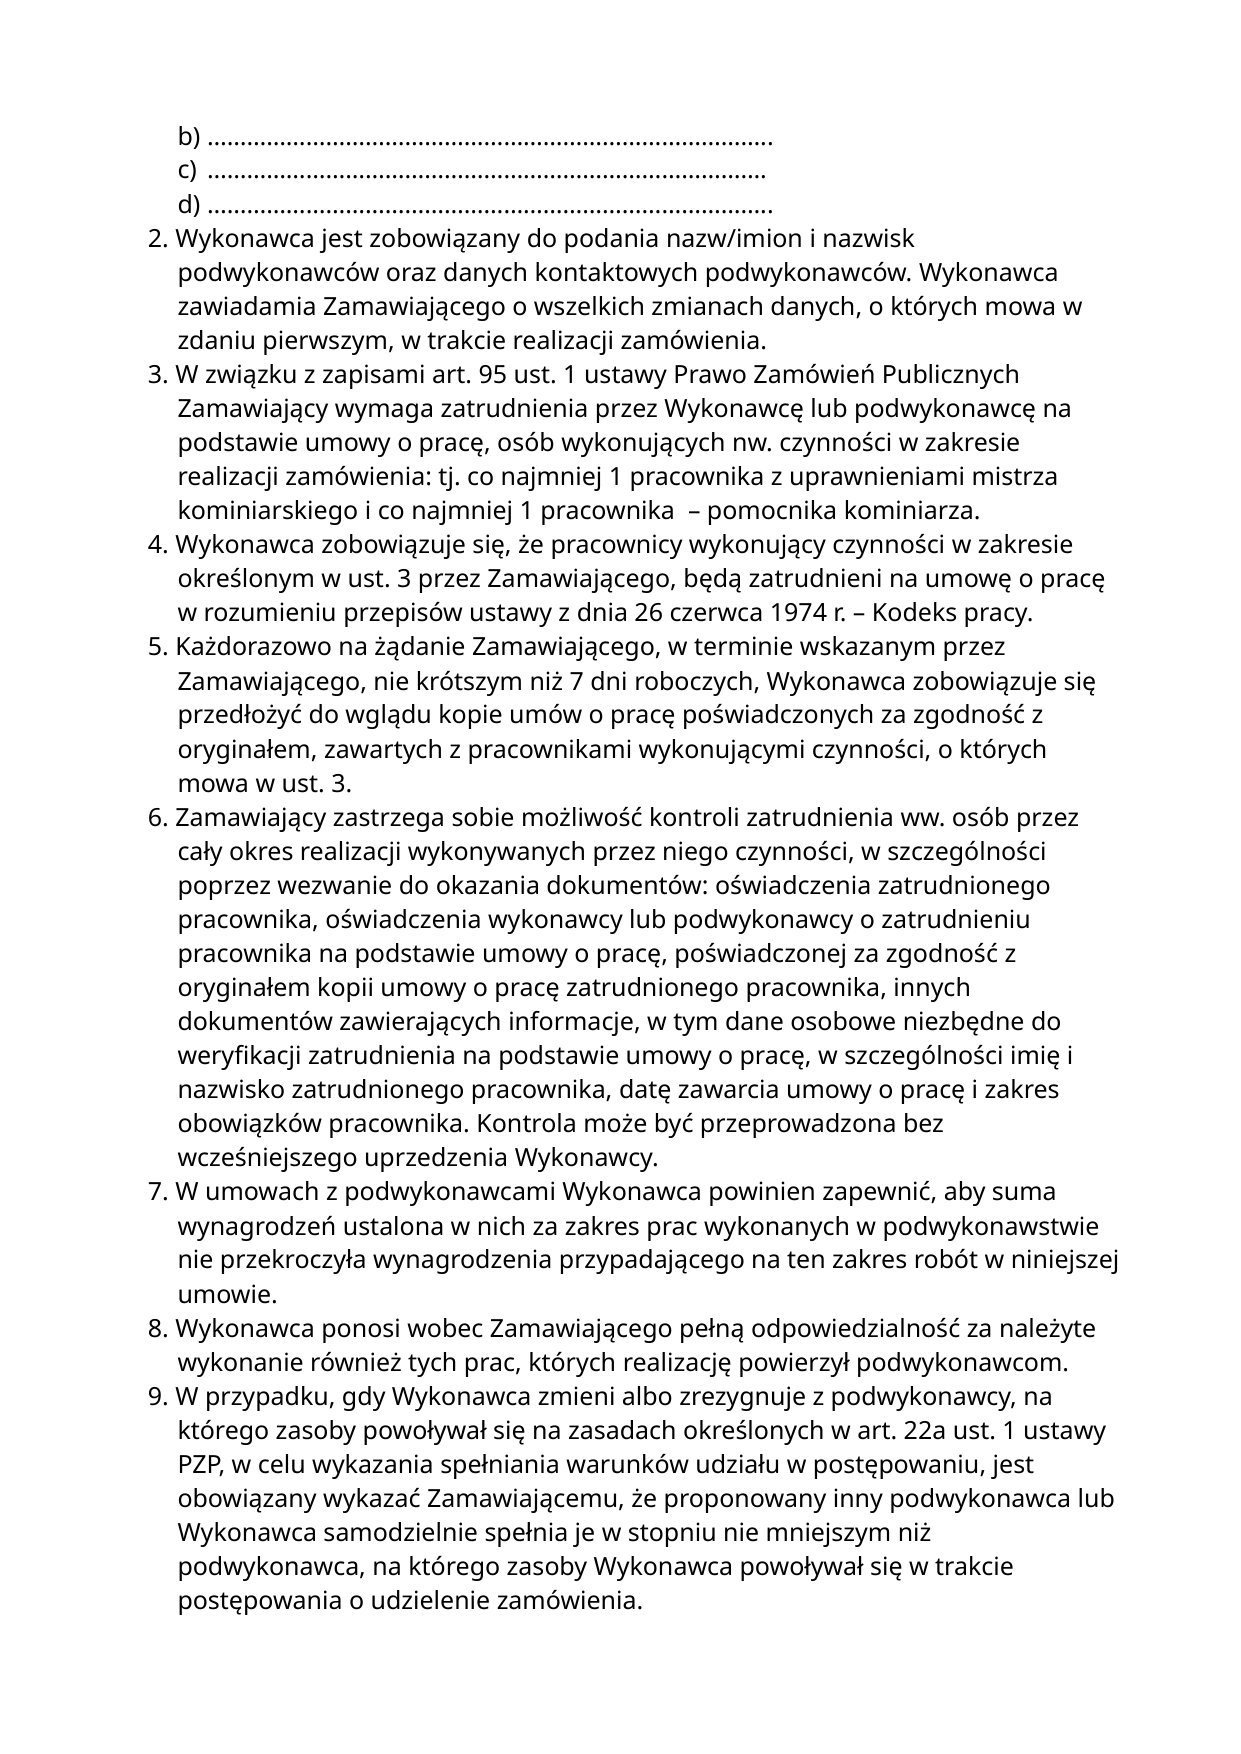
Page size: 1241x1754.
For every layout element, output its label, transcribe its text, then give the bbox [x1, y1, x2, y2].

text 9. W przypadku, gdy Wykonawca zmieni albo zrezygnuje z podwykonawcy, na którego zasoby powoływał się na zasadach określonych w art. 22a ust. 1 ustawy PZP, w celu wykazania spełniania warunków udziału w postępowaniu, jest obowiązany wykazać Zamawiającemu, że proponowany inny podwykonawca lub Wykonawca samodzielnie spełnia je w stopniu nie mniejszym niż podwykonawca, na którego zasoby Wykonawca powoływał się w trakcie postępowania o udzielenie zamówienia. [148, 1378, 1122, 1617]
list ………………………………………………………………………….. [177, 186, 1122, 220]
text 6. Zamawiający zastrzega sobie możliwość kontroli zatrudnienia ww. osób przez cały okres realizacji wykonywanych przez niego czynności, w szczególności poprzez wezwanie do okazania dokumentów: oświadczenia zatrudnionego pracownika, oświadczenia wykonawcy lub podwykonawcy o zatrudnieniu pracownika na podstawie umowy o pracę, poświadczonej za zgodność z oryginałem kopii umowy o pracę zatrudnionego pracownika, innych dokumentów zawierających informacje, w tym dane osobowe niezbędne do weryfikacji zatrudnienia na podstawie umowy o pracę, w szczególności imię i nazwisko zatrudnionego pracownika, datę zawarcia umowy o pracę i zakres obowiązków pracownika. Kontrola może być przeprowadzona bez wcześniejszego uprzedzenia Wykonawcy. [148, 799, 1122, 1174]
text 8. Wykonawca ponosi wobec Zamawiającego pełną odpowiedzialność za należyte wykonanie również tych prac, których realizację powierzył podwykonawcom. [148, 1310, 1122, 1378]
text 2. Wykonawca jest zobowiązany do podania nazw/imion i nazwisk podwykonawców oraz danych kontaktowych podwykonawców. Wykonawca zawiadamia Zamawiającego o wszelkich zmianach danych, o których mowa w zdaniu pierwszym, w trakcie realizacji zamówienia. [148, 220, 1122, 357]
text 4. Wykonawca zobowiązuje się, że pracownicy wykonujący czynności w zakresie określonym w ust. 3 przez Zamawiającego, będą zatrudnieni na umowę o pracę w rozumieniu przepisów ustawy z dnia 26 czerwca 1974 r. – Kodeks pracy. [148, 527, 1122, 629]
text 5. Każdorazowo na żądanie Zamawiającego, w terminie wskazanym przez Zamawiającego, nie krótszym niż 7 dni roboczych, Wykonawca zobowiązuje się przedłożyć do wglądu kopie umów o pracę poświadczonych za zgodność z oryginałem, zawartych z pracownikami wykonującymi czynności, o których mowa w ust. 3. [148, 629, 1122, 799]
list ………………………………………………………………………….. [177, 118, 1122, 152]
text 3. W związku z zapisami art. 95 ust. 1 ustawy Prawo Zamówień Publicznych Zamawiający wymaga zatrudnienia przez Wykonawcę lub podwykonawcę na podstawie umowy o pracę, osób wykonujących nw. czynności w zakresie realizacji zamówienia: tj. co najmniej 1 pracownika z uprawnieniami mistrza kominiarskiego i co najmniej 1 pracownika – pomocnika kominiarza. [148, 357, 1122, 527]
text 7. W umowach z podwykonawcami Wykonawca powinien zapewnić, aby suma wynagrodzeń ustalona w nich za zakres prac wykonanych w podwykonawstwie nie przekroczyła wynagrodzenia przypadającego na ten zakres robót w niniejszej umowie. [148, 1174, 1122, 1310]
list …………………………………………………………………………. [177, 152, 1122, 186]
